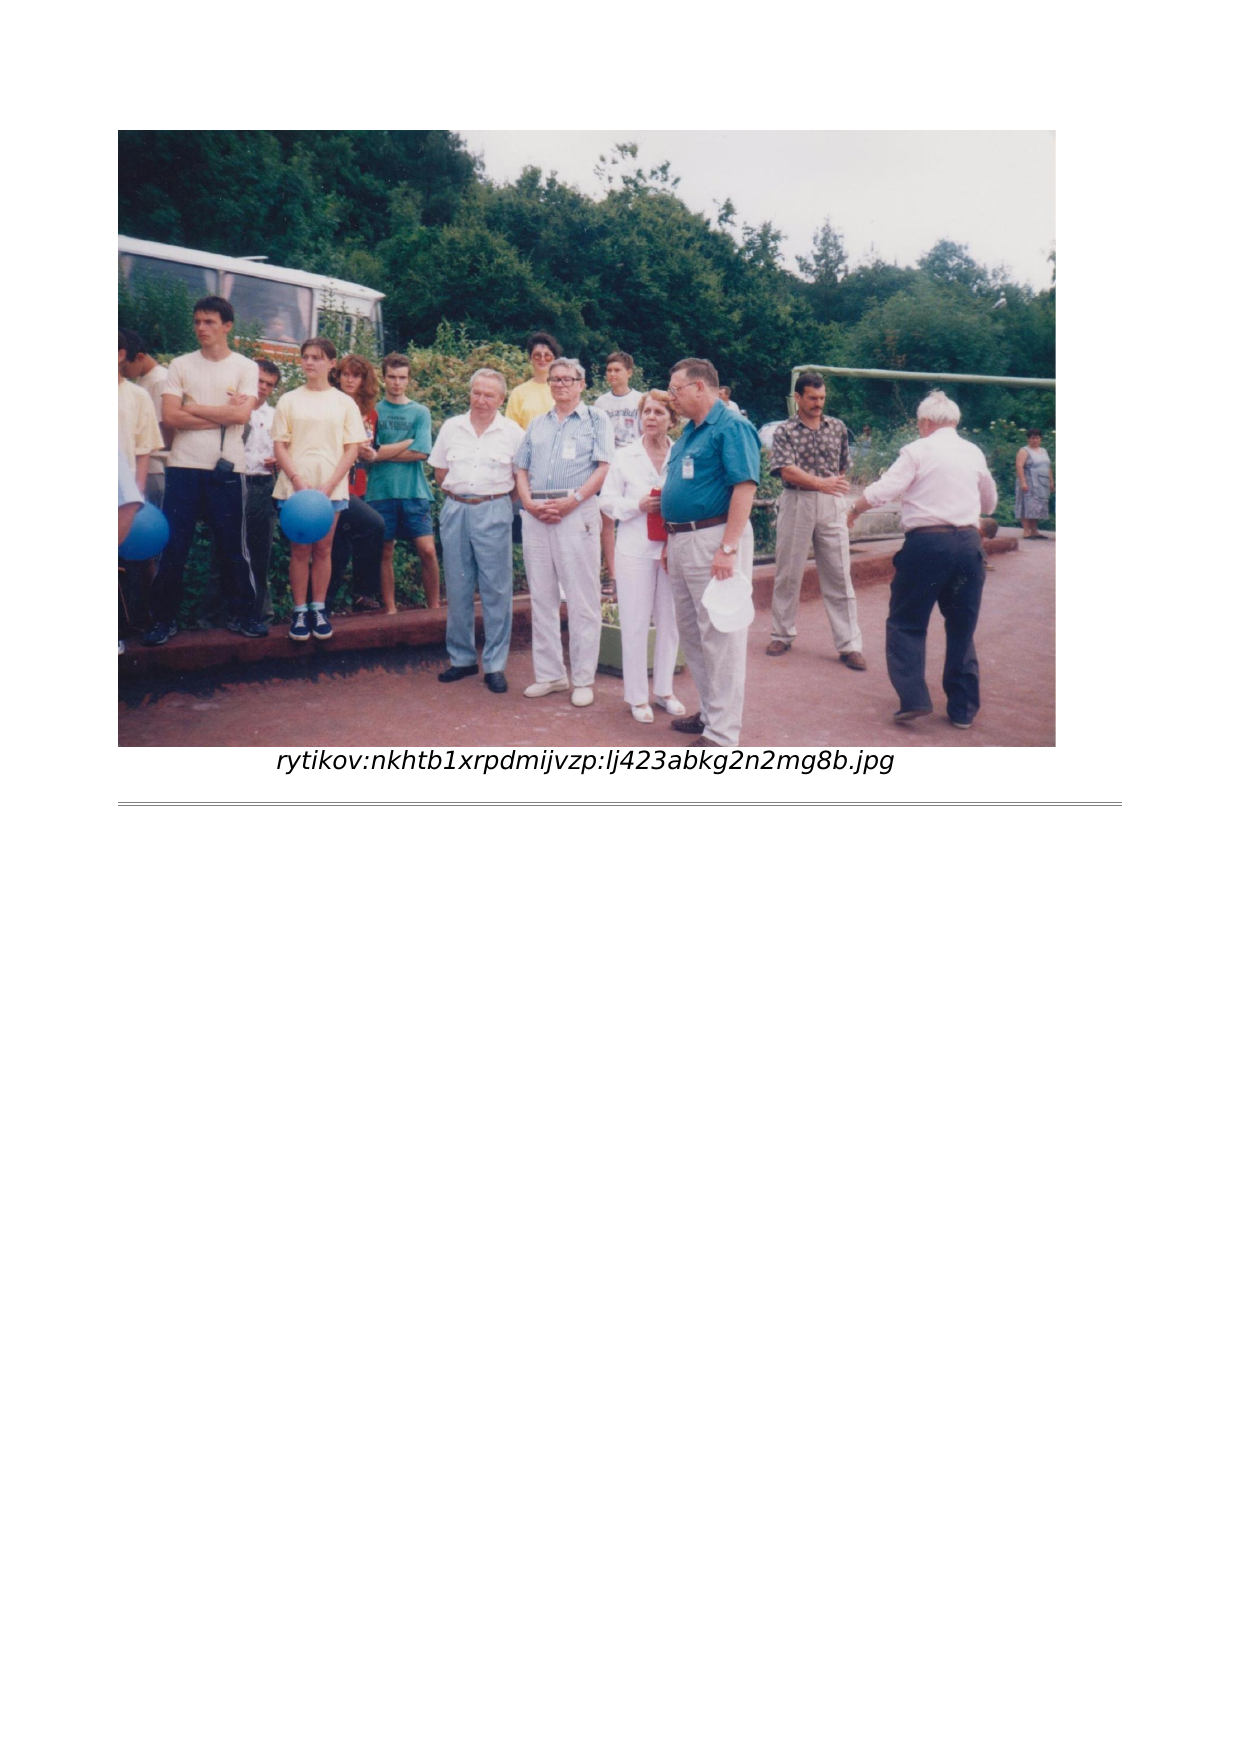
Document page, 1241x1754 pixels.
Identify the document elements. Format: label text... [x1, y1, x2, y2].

text rytikov:nkhtb1xrpdmijvzp:lj423abkg2n2mg8b.jpg [118, 747, 1056, 775]
picture [118, 130, 1056, 747]
